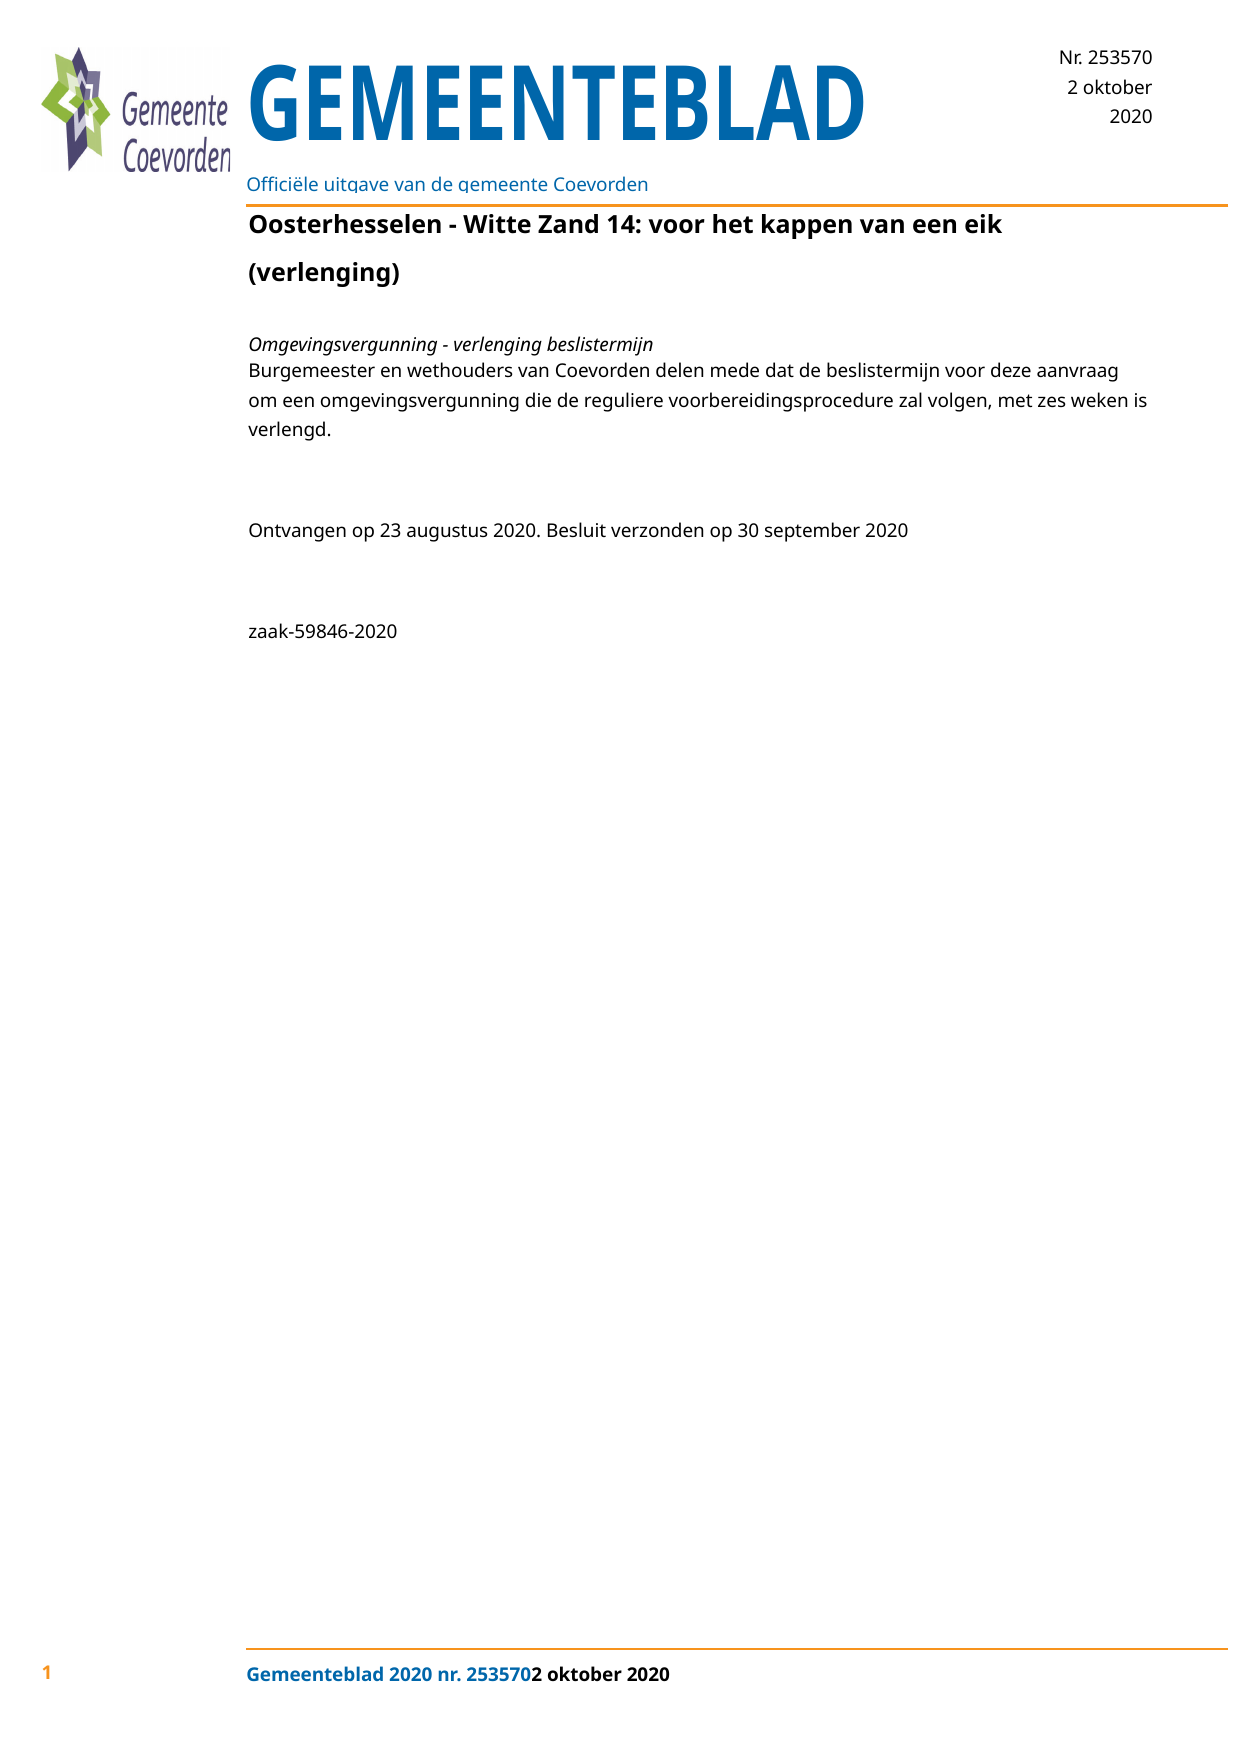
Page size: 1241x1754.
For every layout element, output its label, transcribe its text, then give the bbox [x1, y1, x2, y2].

text Oosterhesselen - Witte Zand 14: voor het kappen van een eik (verlenging) [248, 207, 1152, 288]
text Burgemeester en wethouders van Coevorden delen mede dat de beslistermijn voor deze aanvraag om een omgevingsvergunning die de reguliere voorbereidingsprocedure zal volgen, met zes weken is verlengd. [248, 357, 1152, 442]
picture [41, 47, 231, 172]
text zaak-59846-2020 [248, 618, 1152, 644]
text Omgevingsvergunning - verlenging beslistermijn [248, 331, 1152, 357]
text Ontvangen op 23 augustus 2020. Besluit verzonden op 30 september 2020 [248, 517, 1152, 543]
